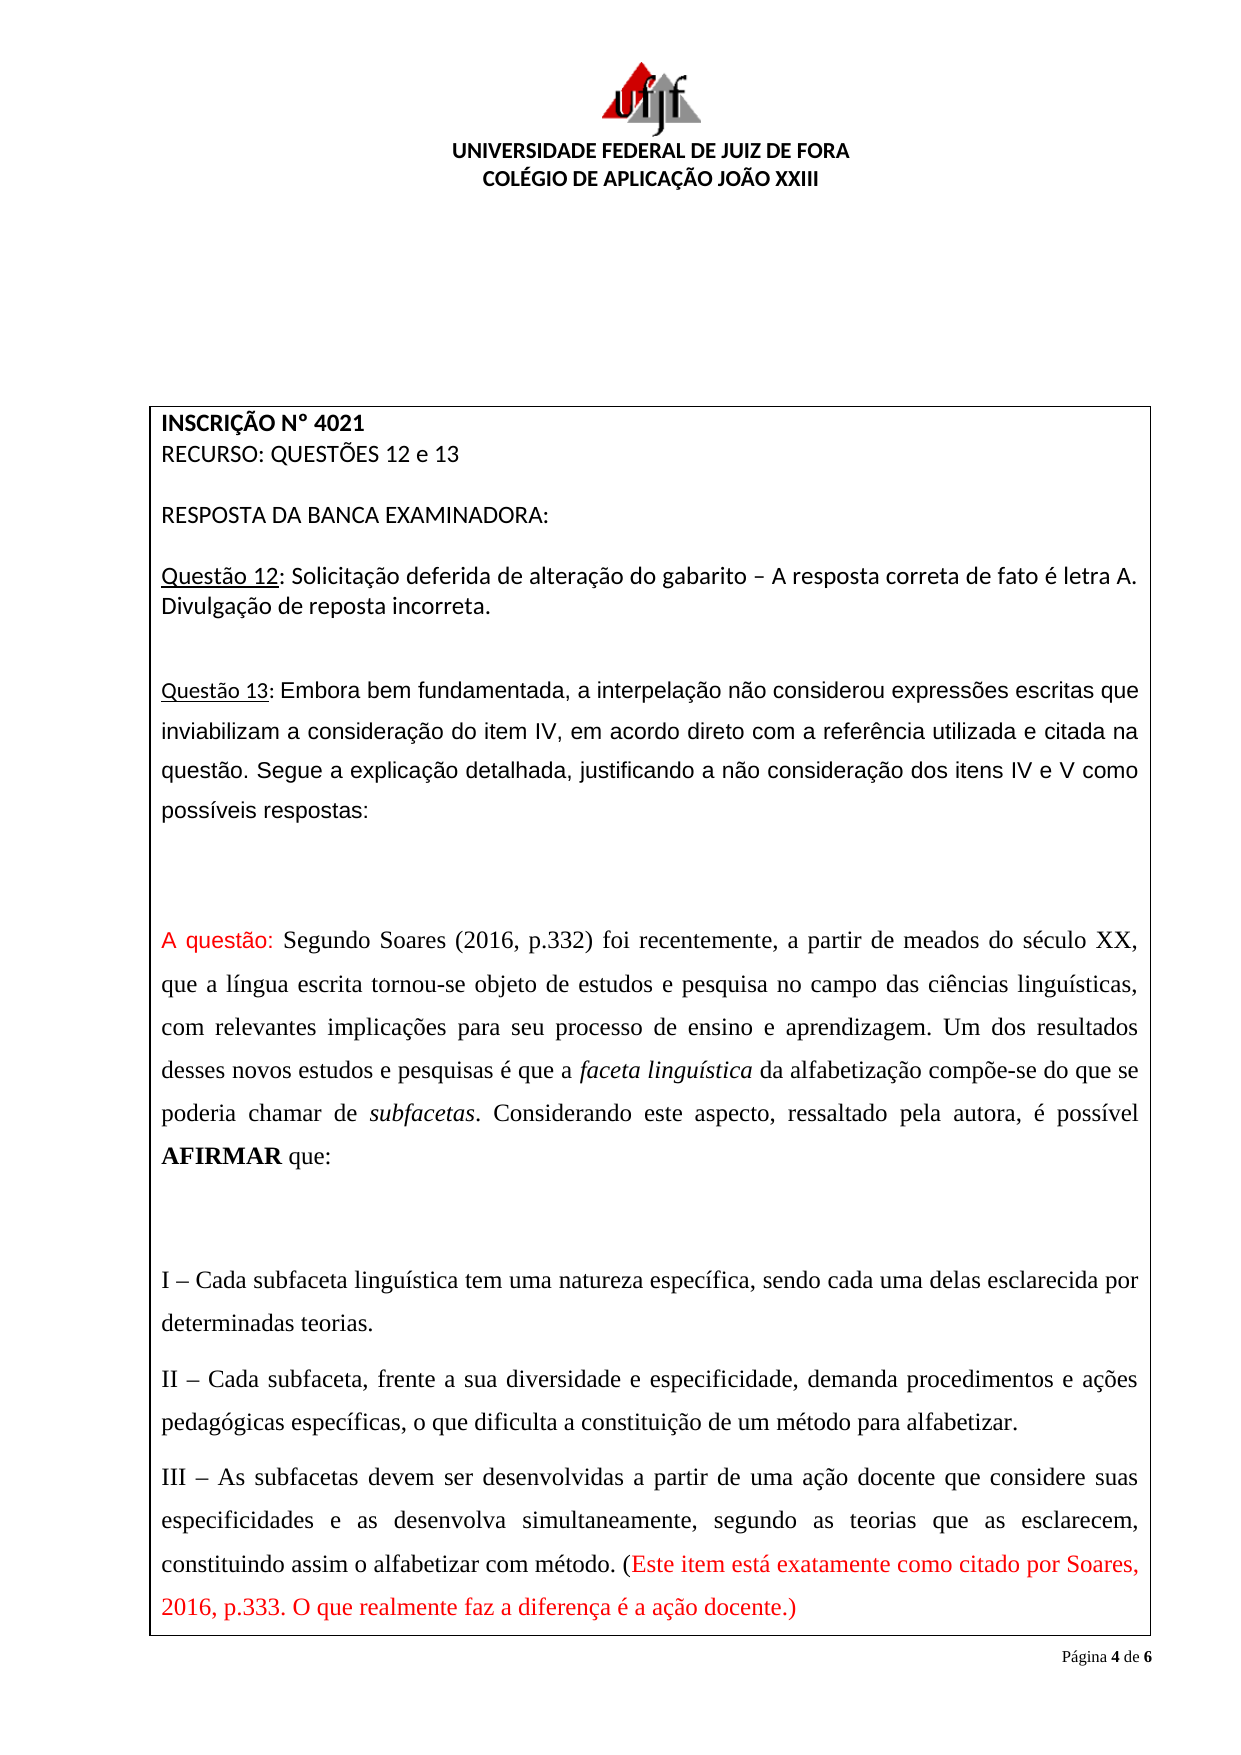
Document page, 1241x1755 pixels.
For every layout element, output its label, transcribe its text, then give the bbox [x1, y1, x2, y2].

table_header INSCRIÇÃO Nº 4021 RECURSO: QUESTÕES 12 e 13 RESPOSTA DA BANCA EXAMINADORA: Questão 12: Solicitação deferida de alteração do gabarito – A resposta correta de fato é letra A. Divulgação de reposta incorreta. Questão 13: Embora bem fundamentada, a interpelação não considerou expressões escritas que inviabilizam a consideração do item IV, em acordo direto com a referência utilizada e citada na questão. Segue a explicação detalhada, justificando a não consideração dos itens IV e V como possíveis respostas: A questão: Segundo Soares (2016, p.332) foi recentemente, a partir de meados do século XX, que a língua escrita tornou-se objeto de estudos e pesquisa no campo das ciências linguísticas, com relevantes implicações para seu processo de ensino e aprendizagem. Um dos resultados desses novos estudos e pesquisas é que a faceta linguística da alfabetização compõe-se do que se poderia chamar de subfacetas. Considerando este aspecto, ressaltado pela autora, é possível AFIRMAR que: I – Cada subfaceta linguística tem uma natureza específica, sendo cada uma delas esclarecida por determinadas teorias. II – Cada subfaceta, frente a sua diversidade e especificidade, demanda procedimentos e ações pedagógicas específicas, o que dificulta a constituição de um método para alfabetizar. III – As subfacetas devem ser desenvolvidas a partir de uma ação docente que considere suas especificidades e as desenvolva simultaneamente, segundo as teorias que as esclarecem, constituindo assim o alfabetizar com método. (Este item está exatamente como citado por Soares, 2016, p.333. O que realmente faz a diferença é a ação docente.) [151, 407, 1150, 1635]
